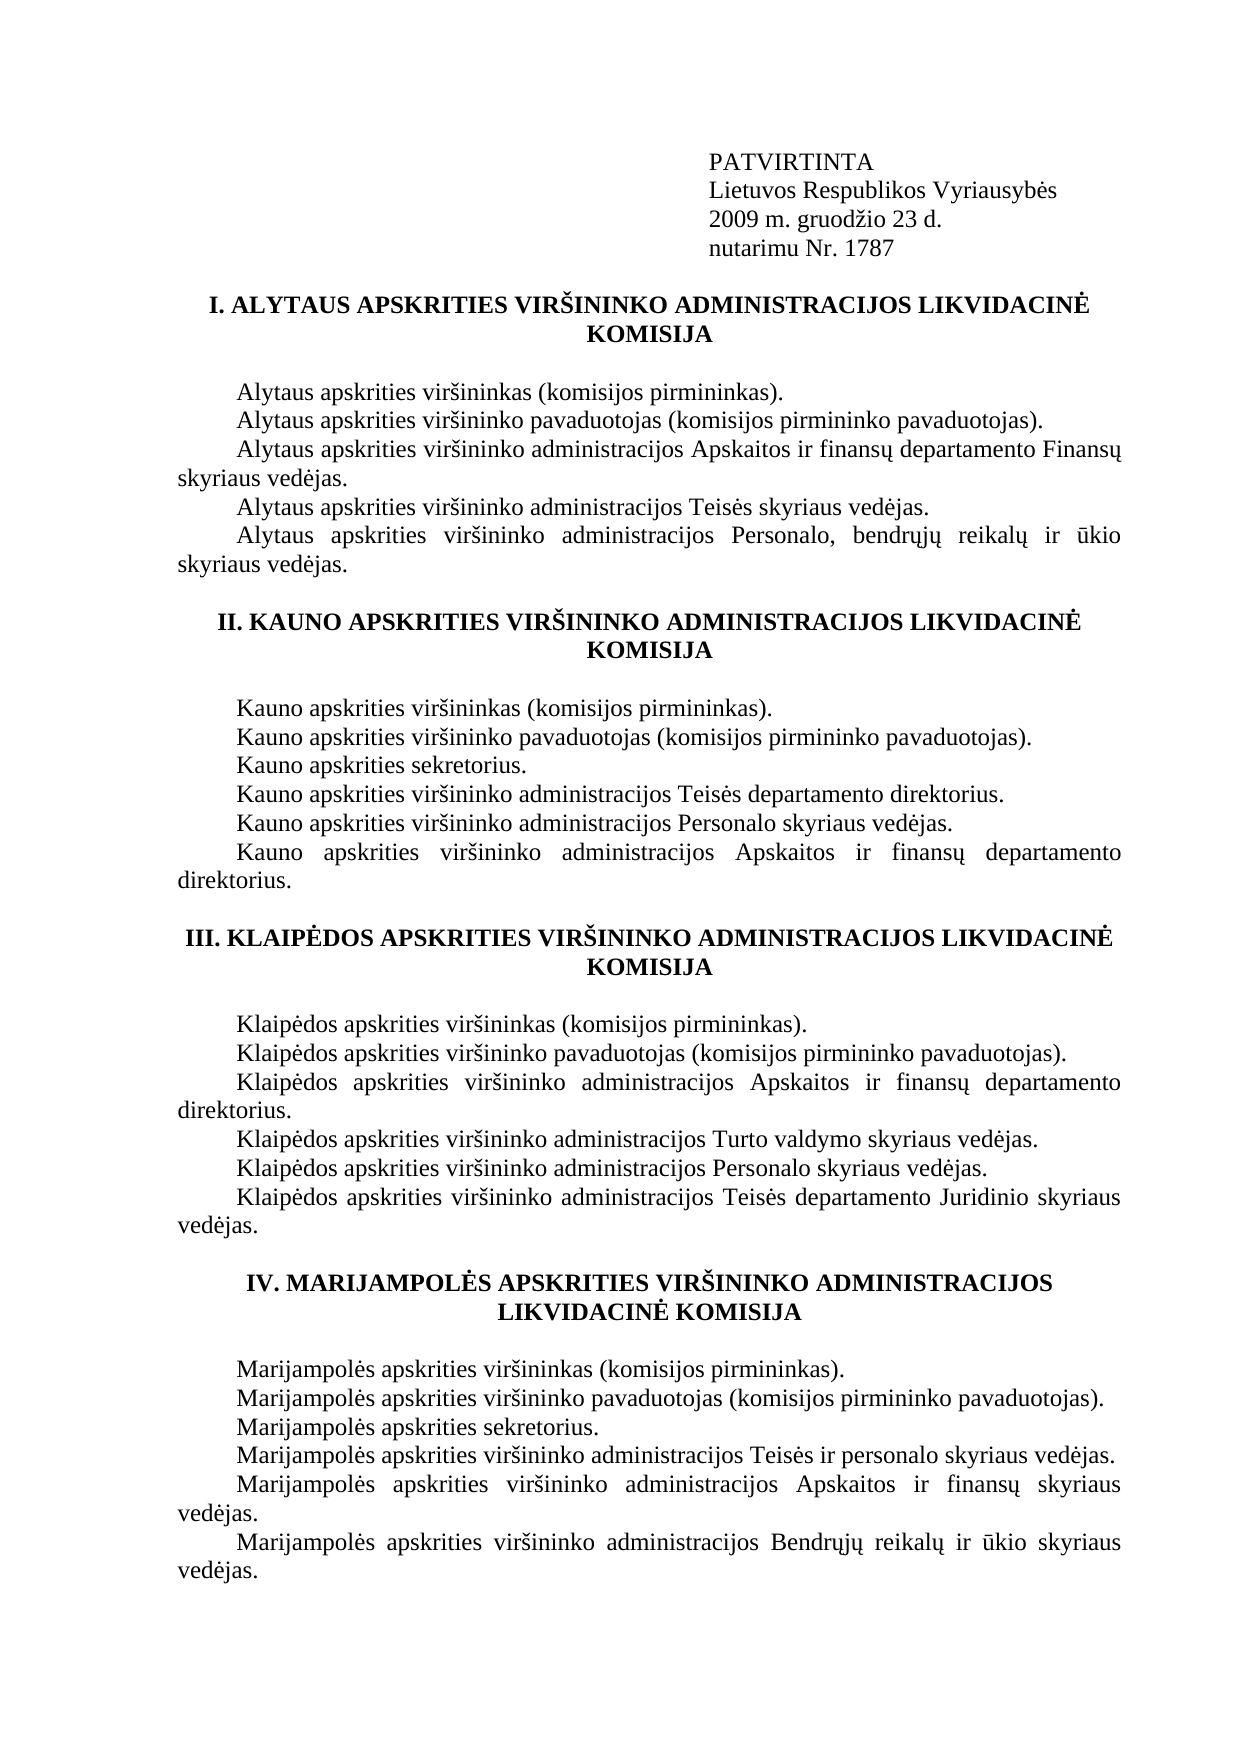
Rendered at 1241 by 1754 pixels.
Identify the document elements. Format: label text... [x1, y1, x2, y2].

text nutarimu Nr. 1787 [177, 233, 1122, 262]
text II. kauno APSKRITIES VIRŠININKO ADMINISTRACIJOS LIKVIDACINĖ KOMISIJA [177, 607, 1122, 664]
text Marijampolės apskrities viršininko administracijos Apskaitos ir finansų skyriaus vedėjas. [177, 1469, 1122, 1527]
text IV. marijampolės APSKRITIES VIRŠININKO ADMINISTRACIJOS LIKVIDACINĖ KOMISIJA [177, 1268, 1122, 1326]
text Marijampolės apskrities sekretorius. [177, 1412, 1122, 1441]
text Klaipėdos apskrities viršininko administracijos Turto valdymo skyriaus vedėjas. [177, 1124, 1122, 1153]
text Marijampolės apskrities viršininko administracijos Bendrųjų reikalų ir ūkio skyriaus vedėjas. [177, 1527, 1122, 1584]
text Kauno apskrities viršininko administracijos Teisės departamento direktorius. [177, 779, 1122, 808]
text Klaipėdos apskrities viršininkas (komisijos pirmininkas). [177, 1009, 1122, 1038]
text Kauno apskrities viršininko pavaduotojas (komisijos pirmininko pavaduotojas). [177, 722, 1122, 751]
text III. klaipėdos APSKRITIES VIRŠININKO ADMINISTRACIJOS LIKVIDACINĖ KOMISIJA [177, 923, 1122, 981]
text Klaipėdos apskrities viršininko administracijos Personalo skyriaus vedėjas. [177, 1153, 1122, 1182]
text Kauno apskrities viršininkas (komisijos pirmininkas). [177, 693, 1122, 722]
text Kauno apskrities viršininko administracijos Personalo skyriaus vedėjas. [177, 808, 1122, 837]
text 2009 m. gruodžio 23 d. [177, 204, 1122, 233]
text Marijampolės apskrities viršininkas (komisijos pirmininkas). [177, 1354, 1122, 1383]
text Alytaus apskrities viršininko administracijos Personalo, bendrųjų reikalų ir ūkio skyriaus vedėjas. [177, 521, 1122, 578]
text I. ALYTAUS APSKRITIES VIRŠININKO ADMINISTRACIJOS LIKVIDACINĖ KOMISIJA [177, 291, 1122, 348]
text Kauno apskrities sekretorius. [177, 751, 1122, 779]
text Alytaus apskrities viršininko administracijos Apskaitos ir finansų departamento Finansų skyriaus vedėjas. [177, 434, 1122, 492]
text Patvirtinta [177, 147, 1122, 176]
text Klaipėdos apskrities viršininko pavaduotojas (komisijos pirmininko pavaduotojas). [177, 1038, 1122, 1067]
text Lietuvos Respublikos Vyriausybės [177, 176, 1122, 204]
text Kauno apskrities viršininko administracijos Apskaitos ir finansų departamento direktorius. [177, 837, 1122, 894]
text Alytaus apskrities viršininko pavaduotojas (komisijos pirmininko pavaduotojas). [177, 406, 1122, 434]
text Marijampolės apskrities viršininko pavaduotojas (komisijos pirmininko pavaduotojas). [177, 1383, 1122, 1412]
text Alytaus apskrities viršininko administracijos Teisės skyriaus vedėjas. [177, 492, 1122, 521]
text Marijampolės apskrities viršininko administracijos Teisės ir personalo skyriaus vedėjas. [177, 1441, 1122, 1469]
text Alytaus apskrities viršininkas (komisijos pirmininkas). [177, 377, 1122, 406]
text Klaipėdos apskrities viršininko administracijos Teisės departamento Juridinio skyriaus vedėjas. [177, 1182, 1122, 1239]
text Klaipėdos apskrities viršininko administracijos Apskaitos ir finansų departamento direktorius. [177, 1067, 1122, 1124]
